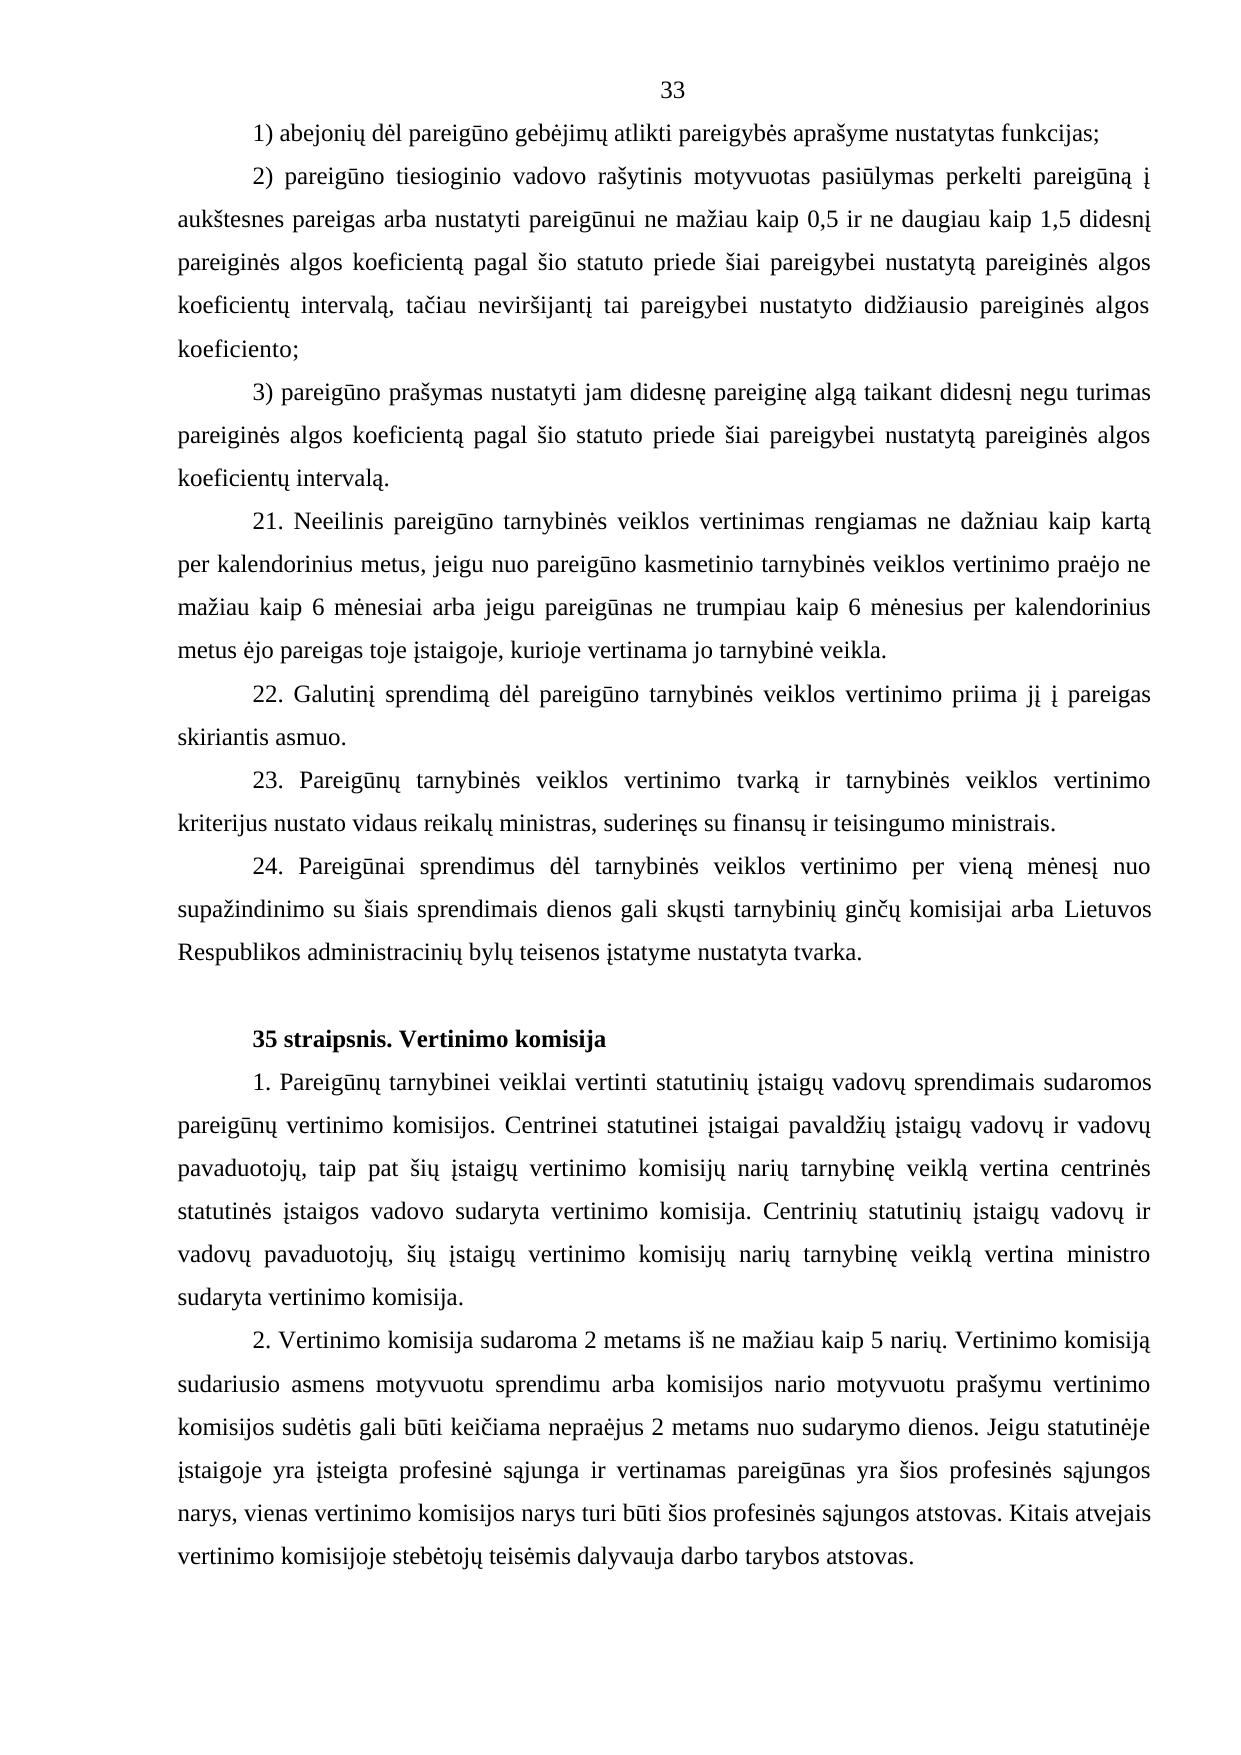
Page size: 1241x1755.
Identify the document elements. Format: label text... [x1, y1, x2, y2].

text 22. Galutinį sprendimą dėl pareigūno tarnybinės veiklos vertinimo priima jį į pareigas skiriantis asmuo. [177, 679, 1152, 751]
text 2) pareigūno tiesioginio vadovo rašytinis motyvuotas pasiūlymas perkelti pareigūną į aukštesnes pareigas arba nustatyti pareigūnui ne mažiau kaip 0,5 ir ne daugiau kaip 1,5 didesnį pareiginės algos koeficientą pagal šio statuto priede šiai pareigybei nustatytą pareiginės algos koeficientų intervalą, tačiau neviršijantį tai pareigybei nustatyto didžiausio pareiginės algos koeficiento; [177, 161, 1152, 362]
text 35 straipsnis. Vertinimo komisija [177, 1024, 1152, 1052]
text 2. Vertinimo komisija sudaroma 2 metams iš ne mažiau kaip 5 narių. Vertinimo komisiją sudariusio asmens motyvuotu sprendimu arba komisijos nario motyvuotu prašymu vertinimo komisijos sudėtis gali būti keičiama nepraėjus 2 metams nuo sudarymo dienos. Jeigu statutinėje įstaigoje yra įsteigta profesinė sąjunga ir vertinamas pareigūnas yra šios profesinės sąjungos narys, vienas vertinimo komisijos narys turi būti šios profesinės sąjungos atstovas. Kitais atvejais vertinimo komisijoje stebėtojų teisėmis dalyvauja darbo tarybos atstovas. [177, 1326, 1152, 1570]
text 3) pareigūno prašymas nustatyti jam didesnę pareiginę algą taikant didesnį negu turimas pareiginės algos koeficientą pagal šio statuto priede šiai pareigybei nustatytą pareiginės algos koeficientų intervalą. [177, 377, 1152, 492]
text 1) abejonių dėl pareigūno gebėjimų atlikti pareigybės aprašyme nustatytas funkcijas; [177, 118, 1152, 147]
text 24. Pareigūnai sprendimus dėl tarnybinės veiklos vertinimo per vieną mėnesį nuo supažindinimo su šiais sprendimais dienos gali skųsti tarnybinių ginčų komisijai arba Lietuvos Respublikos administracinių bylų teisenos įstatyme nustatyta tvarka. [177, 851, 1152, 966]
text 1. Pareigūnų tarnybinei veiklai vertinti statutinių įstaigų vadovų sprendimais sudaromos pareigūnų vertinimo komisijos. Centrinei statutinei įstaigai pavaldžių įstaigų vadovų ir vadovų pavaduotojų, taip pat šių įstaigų vertinimo komisijų narių tarnybinę veiklą vertina centrinės statutinės įstaigos vadovo sudaryta vertinimo komisija. Centrinių statutinių įstaigų vadovų ir vadovų pavaduotojų, šių įstaigų vertinimo komisijų narių tarnybinę veiklą vertina ministro sudaryta vertinimo komisija. [177, 1067, 1152, 1311]
text 23. Pareigūnų tarnybinės veiklos vertinimo tvarką ir tarnybinės veiklos vertinimo kriterijus nustato vidaus reikalų ministras, suderinęs su finansų ir teisingumo ministrais. [177, 765, 1152, 837]
text 21. Neeilinis pareigūno tarnybinės veiklos vertinimas rengiamas ne dažniau kaip kartą per kalendorinius metus, jeigu nuo pareigūno kasmetinio tarnybinės veiklos vertinimo praėjo ne mažiau kaip 6 mėnesiai arba jeigu pareigūnas ne trumpiau kaip 6 mėnesius per kalendorinius metus ėjo pareigas toje įstaigoje, kurioje vertinama jo tarnybinė veikla. [177, 506, 1152, 664]
